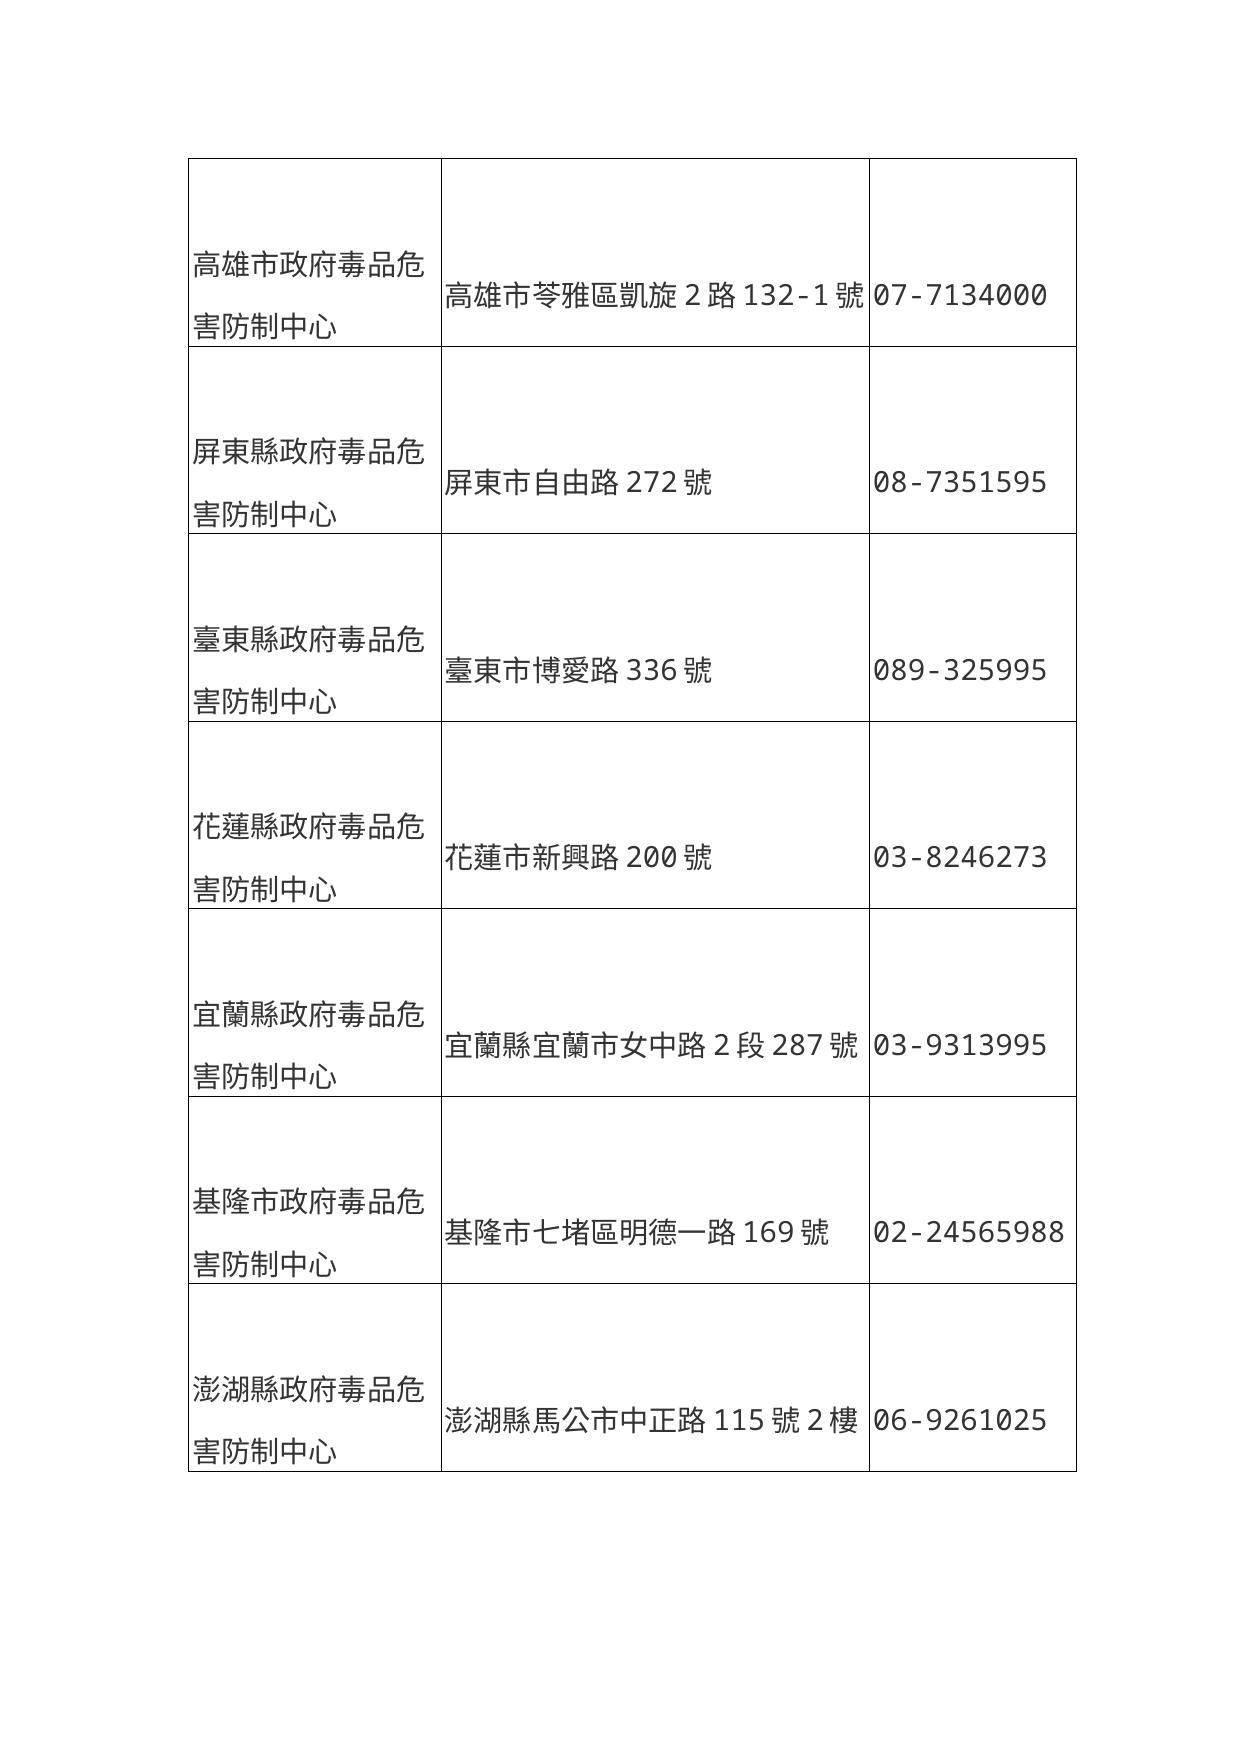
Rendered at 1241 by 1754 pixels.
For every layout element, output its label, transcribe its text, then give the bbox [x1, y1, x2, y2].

table_cell 臺東縣政府毒品危害防制中心 [189, 534, 441, 721]
table_cell 花蓮市新興路200號 [442, 722, 869, 908]
table_cell 03-9313995 [870, 909, 1076, 1096]
table_cell 03-8246273 [870, 722, 1076, 908]
table_cell 02-24565988 [870, 1097, 1076, 1283]
table_cell 高雄市政府毒品危害防制中心 [189, 159, 441, 346]
table_cell 宜蘭縣政府毒品危害防制中心 [189, 909, 441, 1096]
table_cell 06-9261025 [870, 1284, 1076, 1471]
table_cell 花蓮縣政府毒品危害防制中心 [189, 722, 441, 908]
table_cell 屏東縣政府毒品危害防制中心 [189, 347, 441, 533]
table_cell 臺東市博愛路336號 [442, 534, 869, 721]
table_cell 澎湖縣馬公市中正路115號2樓 [442, 1284, 869, 1471]
table_cell 宜蘭縣宜蘭市女中路2段287號 [442, 909, 869, 1096]
table_cell 澎湖縣政府毒品危害防制中心 [189, 1284, 441, 1471]
table_cell 基隆市七堵區明德一路169號 [442, 1097, 869, 1283]
table_cell 07-7134000 [870, 159, 1076, 346]
table_cell 屏東市自由路272號 [442, 347, 869, 533]
table_cell 基隆市政府毒品危害防制中心 [189, 1097, 441, 1283]
table_cell 089-325995 [870, 534, 1076, 721]
table_cell 高雄市苓雅區凱旋2路132-1號 [442, 159, 869, 346]
table_cell 08-7351595 [870, 347, 1076, 533]
